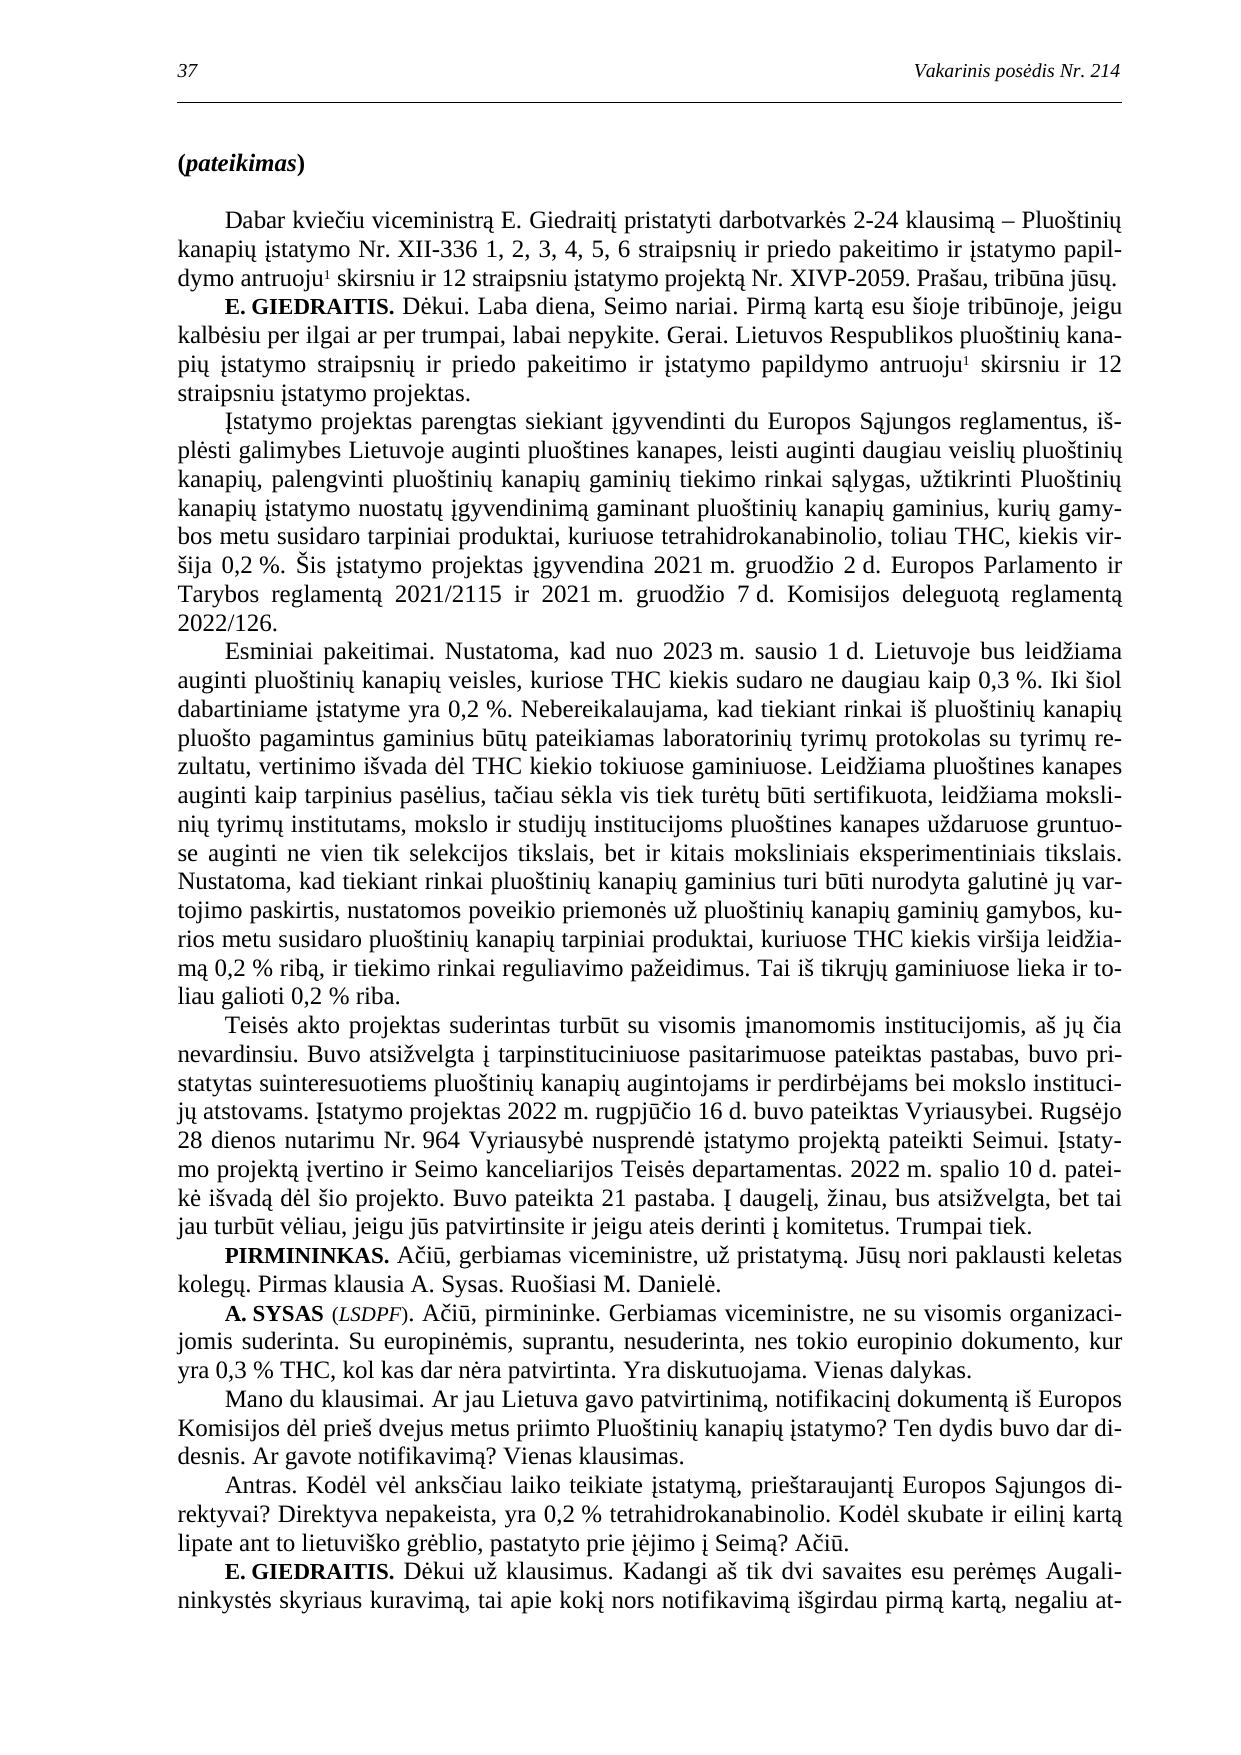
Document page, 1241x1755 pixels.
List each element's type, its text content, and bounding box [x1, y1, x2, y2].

text Tei­sės ak­to pro­jek­tas su­de­rin­tas tur­būt su vi­so­mis įma­no­mo­mis ins­ti­tu­ci­jo­mis, aš jų čia ne­var­din­siu. Bu­vo at­si­žvelg­ta į tar­pins­ti­tu­ci­niuose pa­si­ta­ri­muo­se pa­teik­tas pa­sta­bas, bu­vo pri­sta­ty­tas su­in­te­re­suo­tiems pluoš­ti­nių ka­na­pių au­gin­to­jams ir per­dir­bė­jams bei moks­lo ins­ti­tu­ci­jų at­sto­vams. Įsta­ty­mo pro­jek­tas 2022 m. rug­pjū­čio 16 d. bu­vo pa­teik­tas Vy­riau­sy­bei. Rug­sė­jo 28 die­nos nu­ta­ri­mu Nr. 964 Vy­riau­sy­bė nu­spren­dė įsta­ty­mo pro­jek­tą pa­teik­ti Sei­mui. Įsta­ty­mo pro­jek­tą įver­ti­no ir Sei­mo kan­ce­lia­ri­jos Tei­sės de­par­ta­men­tas. 2022 m. spa­lio 10 d. pa­tei­kė iš­va­dą dėl šio pro­jek­to. Bu­vo pa­teik­ta 21 pa­sta­ba. Į dau­ge­lį, ži­nau, bus at­si­žvelg­ta, bet tai jau tur­būt vė­liau, jei­gu jūs pa­tvir­tin­si­te ir jei­gu at­eis de­rin­ti į ko­mi­te­tus. Trum­pai tiek. [177, 1010, 1122, 1240]
text Ant­ras. Ko­dėl vėl anks­čiau lai­ko tei­kia­te įsta­ty­mą, prieš­ta­rau­jan­tį Eu­ro­pos Są­jun­gos di­rek­ty­vai? Di­rek­ty­va ne­pa­keis­ta, yra 0,2 % tet­ra­hid­ro­ka­na­bi­no­lio. Ko­dėl sku­ba­te ir ei­li­nį kar­tą li­pa­te ant to lie­tu­viš­ko grėb­lio, pa­sta­ty­to prie įė­ji­mo į Sei­mą? Ačiū. [177, 1470, 1122, 1556]
text Da­bar kvie­čiu vi­ce­mi­nist­rą E. Gied­rai­tį pri­sta­ty­ti dar­bo­tvarkės 2-24 klau­si­mą – Pluoš­ti­nių ka­na­pių įsta­ty­mo Nr. XII-336 1, 2, 3, 4, 5, 6 straips­nių ir prie­do pa­kei­ti­mo ir įsta­ty­mo pa­pil­dy­mo ant­ruo­ju1 skir­sniu ir 12 straips­niu įsta­ty­mo pro­jek­tą Nr. XIVP-2059. Pra­šau, tri­bū­na jū­sų. [177, 205, 1122, 291]
text A. SYSAS (LSDPF). Ačiū, pir­mi­nin­ke. Ger­bia­mas vi­ce­mi­nist­re, ne su vi­so­mis or­ga­ni­za­ci­jo­mis su­de­rin­ta. Su eu­ro­pi­nė­mis, su­pran­tu, ne­su­de­rin­ta, nes to­kio eu­ro­pi­nio do­ku­men­to, kur yra 0,3 % THC, kol kas dar nė­ra pa­tvir­tin­ta. Yra dis­ku­tuo­ja­ma. Vie­nas da­ly­kas. [177, 1298, 1122, 1384]
text Ma­no du klau­si­mai. Ar jau Lie­tu­va ga­vo pa­tvir­ti­ni­mą, no­ti­fi­ka­ci­nį do­ku­men­tą iš Eu­ro­pos Ko­mi­si­jos dėl prieš dve­jus me­tus pri­im­to Pluoš­ti­nių ka­na­pių įsta­ty­mo? Ten dy­dis bu­vo dar di­des­nis. Ar ga­vo­te no­ti­fi­ka­vi­mą? Vie­nas klau­si­mas. [177, 1384, 1122, 1470]
text PIRMININKAS. Ačiū, ger­bia­mas vi­ce­mi­nist­re, už pri­sta­ty­mą. Jū­sų no­ri pa­klaus­ti ke­le­tas ko­le­gų. Pir­mas klau­sia A. Sy­sas. Ruo­šia­si M. Da­nie­lė. [177, 1240, 1122, 1298]
text E. GIEDRAITIS. Dė­kui už klau­si­mus. Ka­dan­gi aš tik dvi sa­vai­tes esu pe­rė­męs Au­ga­li­nin­kys­tės sky­riaus ku­ra­vi­mą, tai apie ko­kį nors no­ti­fi­ka­vi­mą iš­gir­dau pir­mą kar­tą, ne­ga­liu at­ [177, 1556, 1122, 1614]
text E. GIEDRAITIS. Dė­kui. La­ba die­na, Sei­mo na­riai. Pir­mą kar­tą esu šio­je tri­bū­no­je, jei­gu kal­bė­siu per il­gai ar per trum­pai, la­bai ne­py­ki­te. Ge­rai. Lie­tu­vos Res­pub­li­kos pluoš­ti­nių ka­na­pių įsta­ty­mo straips­nių ir prie­do pa­kei­ti­mo ir įsta­ty­mo pa­pil­dy­mo ant­ruo­ju1 skir­sniu ir 12 strai­p­s­niu įsta­ty­mo pro­jek­tas. [177, 291, 1122, 406]
text Es­mi­niai pa­kei­ti­mai. Nu­sta­to­ma, kad nuo 2023 m. sau­sio 1 d. Lie­tu­vo­je bus lei­džia­ma au­gin­ti pluoš­ti­nių ka­na­pių veis­les, ku­rio­se THC kie­kis su­da­ro ne dau­giau kaip 0,3 %. Iki šiol da­bar­ti­nia­me įsta­ty­me yra 0,2 %. Ne­be­rei­ka­lau­ja­ma, kad tie­kiant rin­kai iš pluoš­ti­nių ka­na­pių pluoš­to pa­ga­min­tus ga­mi­nius bū­tų pa­tei­kia­mas la­bo­ra­to­ri­nių ty­ri­mų pro­to­ko­las su ty­ri­mų re­zul­ta­tu, ver­ti­ni­mo iš­va­da dėl THC kie­kio to­kiuo­se ga­mi­niuo­se. Lei­džia­ma pluoš­ti­nes ka­na­pes au­gin­ti kaip tar­pi­nius pa­sė­lius, ta­čiau sėk­la vis tiek tu­rė­tų bū­ti ser­ti­fi­kuo­ta, lei­džia­ma moks­li­nių ty­ri­mų ins­ti­tu­tams, moks­lo ir stu­di­jų ins­ti­tu­ci­joms pluoš­ti­nes ka­na­pes už­da­ruo­se grun­tuo­se au­gin­ti ne vien tik se­lek­ci­jos tiks­lais, bet ir ki­tais moks­li­niais eks­pe­ri­men­ti­niais tiks­lais. Nu­sta­to­ma, kad tie­kiant rin­kai pluoš­ti­nių ka­na­pių ga­mi­nius tu­ri bū­ti nu­ro­dy­ta ga­lu­ti­nė jų var­to­ji­mo pa­skir­tis, nu­sta­to­mos po­vei­kio prie­mo­nės už pluoš­ti­nių ka­na­pių ga­mi­nių ga­my­bos, ku­rios me­tu su­si­da­ro pluoš­ti­nių ka­na­pių tar­pi­niai pro­duk­tai, ku­riuo­se THC kie­kis vir­ši­ja lei­džia­mą 0,2 % ri­bą, ir tie­ki­mo rin­kai re­gu­lia­vi­mo pa­žei­di­mus. Tai iš tik­rų­jų ga­mi­niuo­se lie­ka ir to­liau ga­lio­ti 0,2 % ri­ba. [177, 636, 1122, 1010]
text Įsta­ty­mo pro­jek­tas pa­reng­tas sie­kiant įgy­ven­din­ti du Eu­ro­pos Są­jun­gos reg­la­men­tus, iš­plės­ti ga­li­my­bes Lie­tu­vo­je au­gin­ti pluoš­ti­nes ka­na­pes, leis­ti au­gin­ti dau­giau veis­lių pluoš­ti­nių ka­na­pių, pa­leng­vin­ti pluoš­ti­nių ka­na­pių ga­mi­nių tie­ki­mo rin­kai są­ly­gas, už­tik­rin­ti Pluoš­ti­nių ka­na­pių įsta­ty­mo nuo­sta­tų įgy­ven­di­ni­mą ga­mi­nant pluoš­ti­nių ka­na­pių ga­mi­nius, ku­rių ga­my­bos me­tu su­si­da­ro tar­pi­niai pro­duk­tai, ku­riuo­se tet­ra­hid­ro­ka­na­bi­no­lio, to­liau THC, kie­kis vir­ši­ja 0,2 %. Šis įsta­ty­mo pro­jek­tas įgy­ven­di­na 2021 m. gruo­džio 2 d. Eu­ro­pos Par­la­men­to ir Ta­ry­bos reg­la­men­tą 2021/2115 ir 2021 m. gruo­džio 7 d. Ko­mi­si­jos de­le­guo­tą reg­la­men­tą 2022/126. [177, 406, 1122, 636]
text (pa­tei­ki­mas) [177, 148, 1122, 176]
